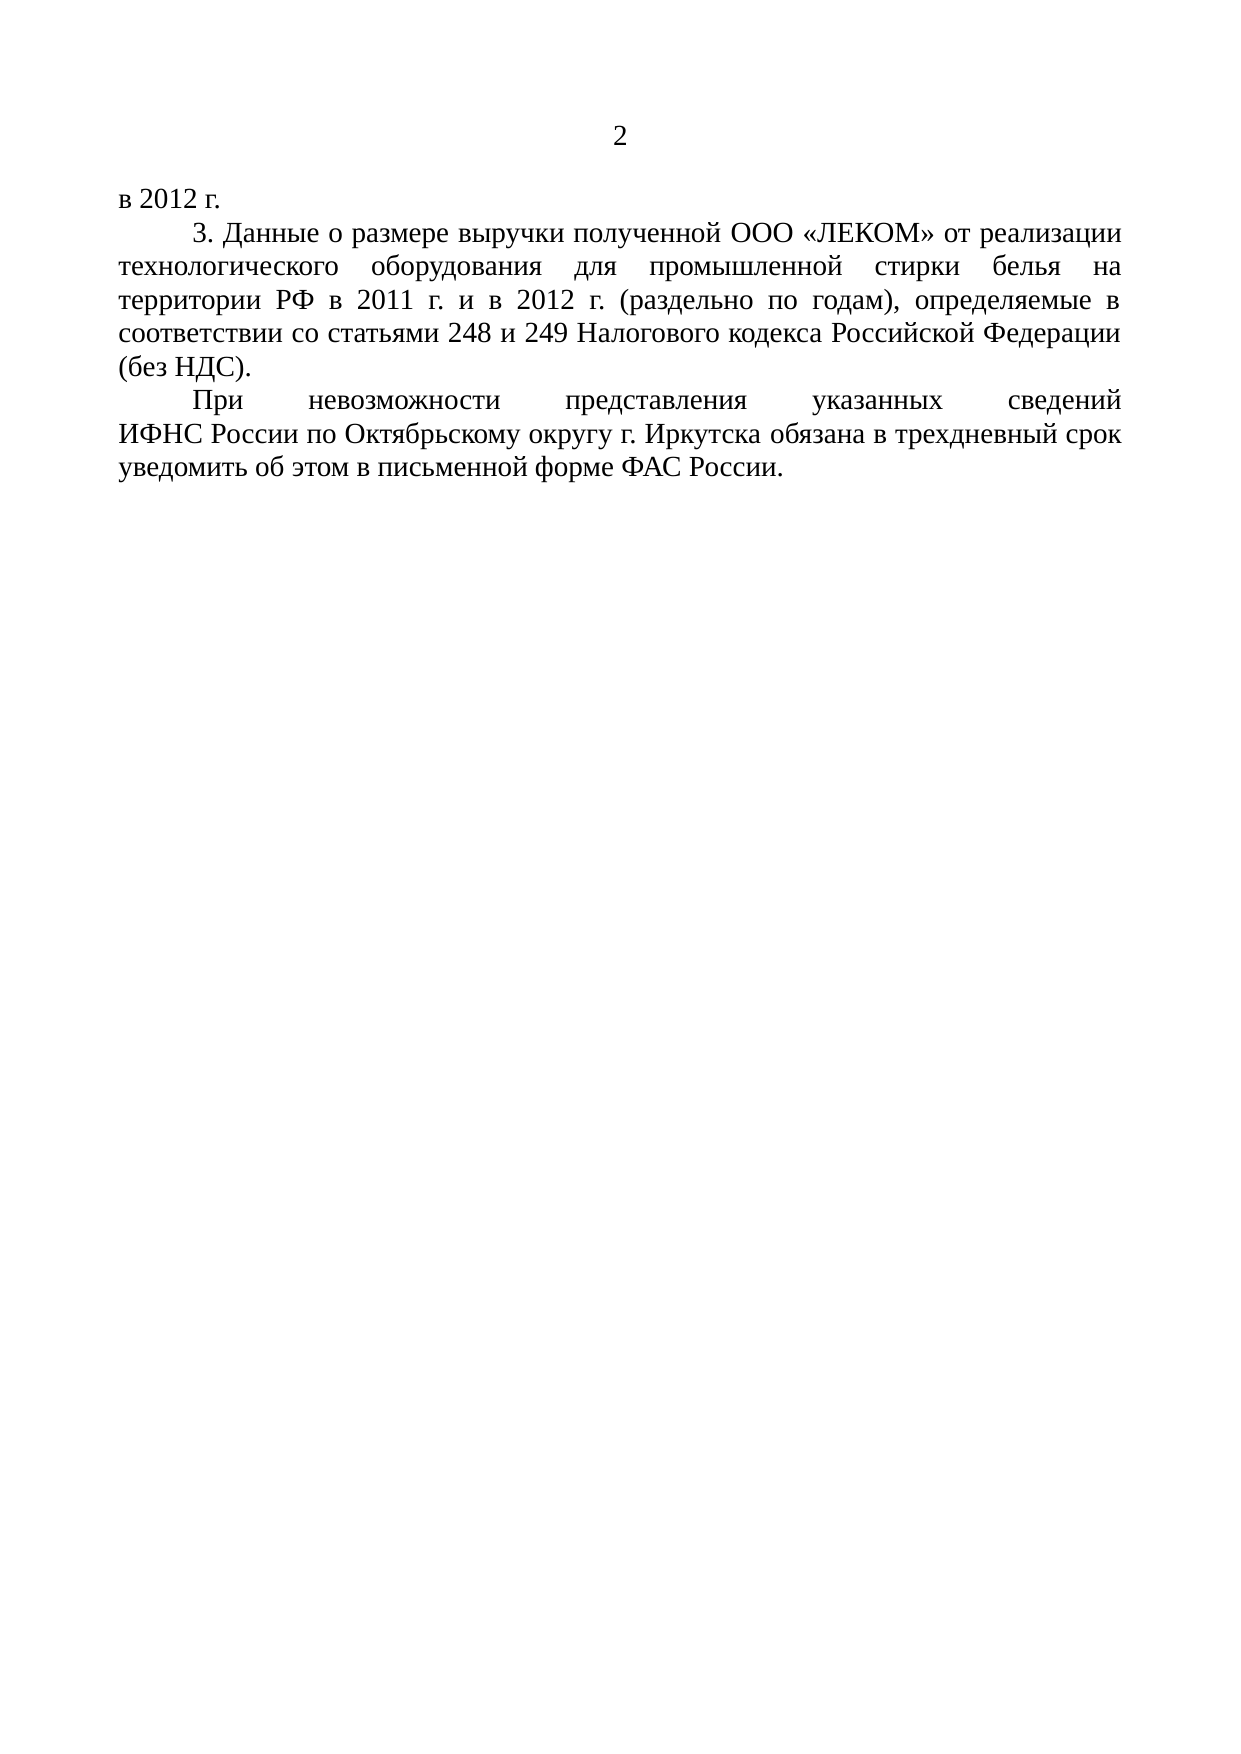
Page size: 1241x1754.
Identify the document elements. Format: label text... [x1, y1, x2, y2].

text 3. Данные о размере выручки полученной ООО «ЛЕКОМ» от реализации технологического оборудования для промышленной стирки белья на территории РФ в 2011 г. и в 2012 г. (раздельно по годам), определяемые в соответствии со статьями 248 и 249 Налогового кодекса Российской Федерации (без НДС). [118, 215, 1122, 382]
text в 2012 г. [118, 181, 1122, 215]
text При невозможности представления указанных сведений ИФНС России по Октябрьскому округу г. Иркутска обязана в трехдневный срок уведомить об этом в письменной форме ФАС России. [118, 382, 1122, 483]
